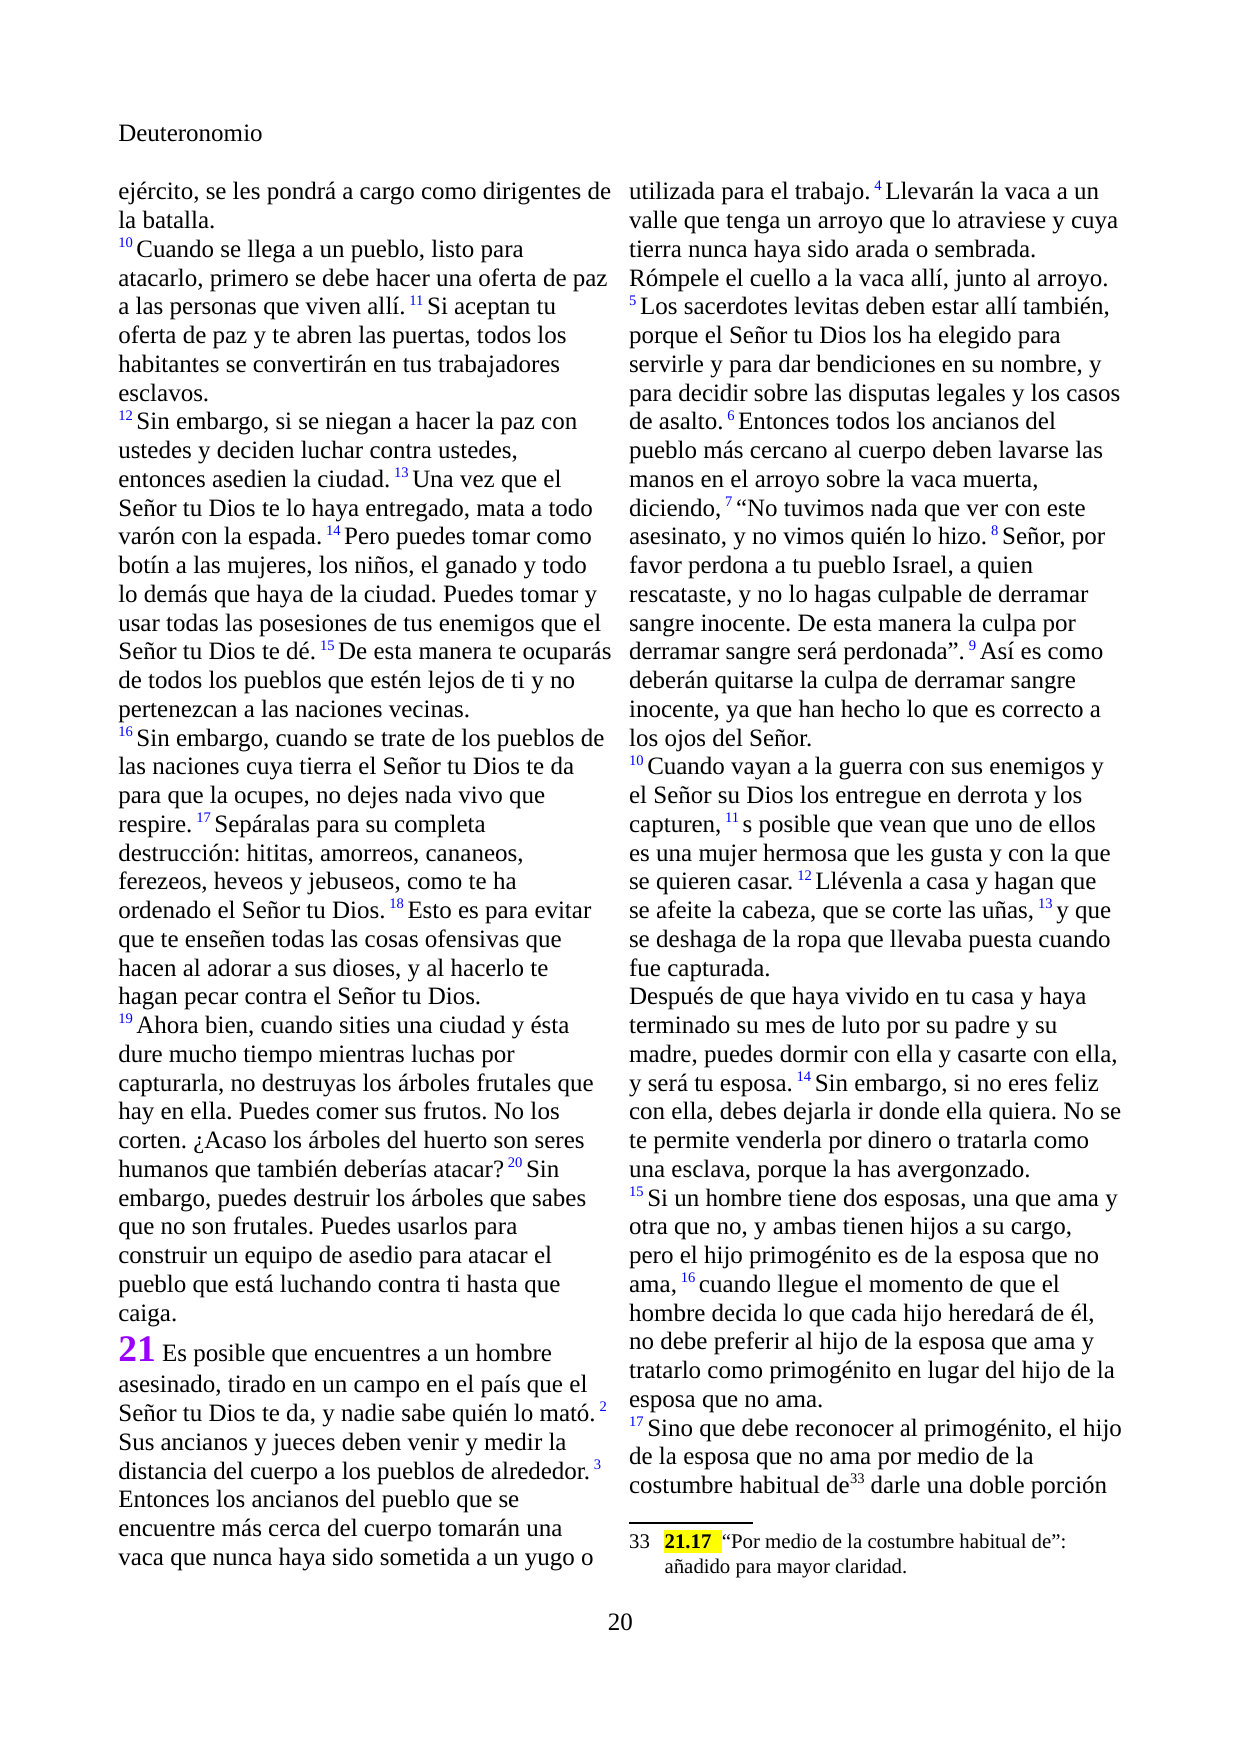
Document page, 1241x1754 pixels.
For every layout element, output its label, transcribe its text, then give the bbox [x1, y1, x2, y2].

text 19 Ahora bien, cuando sities una ciudad y ésta dure mucho tiempo mientras luchas por capturarla, no destruyas los árboles frutales que hay en ella. Puedes comer sus frutos. No los corten. ¿Acaso los árboles del huerto son seres humanos que también deberías atacar? 20 Sin embargo, puedes destruir los árboles que sabes que no son frutales. Puedes usarlos para construir un equipo de asedio para atacar el pueblo que está luchando contra ti hasta que caiga. [118, 1010, 611, 1326]
text utilizada para el trabajo. 4 Llevarán la vaca a un valle que tenga un arroyo que lo atraviese y cuya tierra nunca haya sido arada o sembrada. Rómpele el cuello a la vaca allí, junto al arroyo. [629, 176, 1122, 291]
text 17 Sino que debe reconocer al primogénito, el hijo de la esposa que no ama por medio de la costumbre habitual de darle una doble porción [629, 1413, 1122, 1499]
text 12 Sin embargo, si se niegan a hacer la paz con ustedes y deciden luchar contra ustedes, entonces asedien la ciudad. 13 Una vez que el Señor tu Dios te lo haya entregado, mata a todo varón con la espada. 14 Pero puedes tomar como botín a las mujeres, los niños, el ganado y todo lo demás que haya de la ciudad. Puedes tomar y usar todas las posesiones de tus enemigos que el Señor tu Dios te dé. 15 De esta manera te ocuparás de todos los pueblos que estén lejos de ti y no pertenezcan a las naciones vecinas. [118, 406, 611, 723]
text ejército, se les pondrá a cargo como dirigentes de la batalla. [118, 176, 611, 234]
text Después de que haya vivido en tu casa y haya terminado su mes de luto por su padre y su madre, puedes dormir con ella y casarte con ella, y será tu esposa. 14 Sin embargo, si no eres feliz con ella, debes dejarla ir donde ella quiera. No se te permite venderla por dinero o tratarla como una esclava, porque la has avergonzado. [629, 981, 1122, 1183]
text 21.17 “Por medio de la costumbre habitual de”: añadido para mayor claridad. [629, 1529, 1122, 1578]
text 5 Los sacerdotes levitas deben estar allí también, porque el Señor tu Dios los ha elegido para servirle y para dar bendiciones en su nombre, y para decidir sobre las disputas legales y los casos de asalto. 6 Entonces todos los ancianos del pueblo más cercano al cuerpo deben lavarse las manos en el arroyo sobre la vaca muerta, diciendo, 7 “No tuvimos nada que ver con este asesinato, y no vimos quién lo hizo. 8 Señor, por favor perdona a tu pueblo Israel, a quien rescataste, y no lo hagas culpable de derramar sangre inocente. De esta manera la culpa por derramar sangre será perdonada”. 9 Así es como deberán quitarse la culpa de derramar sangre inocente, ya que han hecho lo que es correcto a los ojos del Señor. [629, 291, 1122, 751]
text 10 Cuando vayan a la guerra con sus enemigos y el Señor su Dios los entregue en derrota y los capturen, 11 s posible que vean que uno de ellos es una mujer hermosa que les gusta y con la que se quieren casar. 12 Llévenla a casa y hagan que se afeite la cabeza, que se corte las uñas, 13 y que se deshaga de la ropa que llevaba puesta cuando fue capturada. [629, 751, 1122, 981]
text 10 Cuando se llega a un pueblo, listo para atacarlo, primero se debe hacer una oferta de paz a las personas que viven allí. 11 Si aceptan tu oferta de paz y te abren las puertas, todos los habitantes se convertirán en tus trabajadores esclavos. [118, 234, 611, 406]
text 15 Si un hombre tiene dos esposas, una que ama y otra que no, y ambas tienen hijos a su cargo, pero el hijo primogénito es de la esposa que no ama, 16 cuando llegue el momento de que el hombre decida lo que cada hijo heredará de él, no debe preferir al hijo de la esposa que ama y tratarlo como primogénito en lugar del hijo de la esposa que no ama. [629, 1183, 1122, 1413]
text 16 Sin embargo, cuando se trate de los pueblos de las naciones cuya tierra el Señor tu Dios te da para que la ocupes, no dejes nada vivo que respire. 17 Sepáralas para su completa destrucción: hititas, amorreos, cananeos, ferezeos, heveos y jebuseos, como te ha ordenado el Señor tu Dios. 18 Esto es para evitar que te enseñen todas las cosas ofensivas que hacen al adorar a sus dioses, y al hacerlo te hagan pecar contra el Señor tu Dios. [118, 723, 611, 1010]
text 21 Es posible que encuentres a un hombre asesinado, tirado en un campo en el país que el Señor tu Dios te da, y nadie sabe quién lo mató. 2 Sus ancianos y jueces deben venir y medir la distancia del cuerpo a los pueblos de alrededor. 3 Entonces los ancianos del pueblo que se encuentre más cerca del cuerpo tomarán una vaca que nunca haya sido sometida a un yugo o [118, 1326, 611, 1571]
